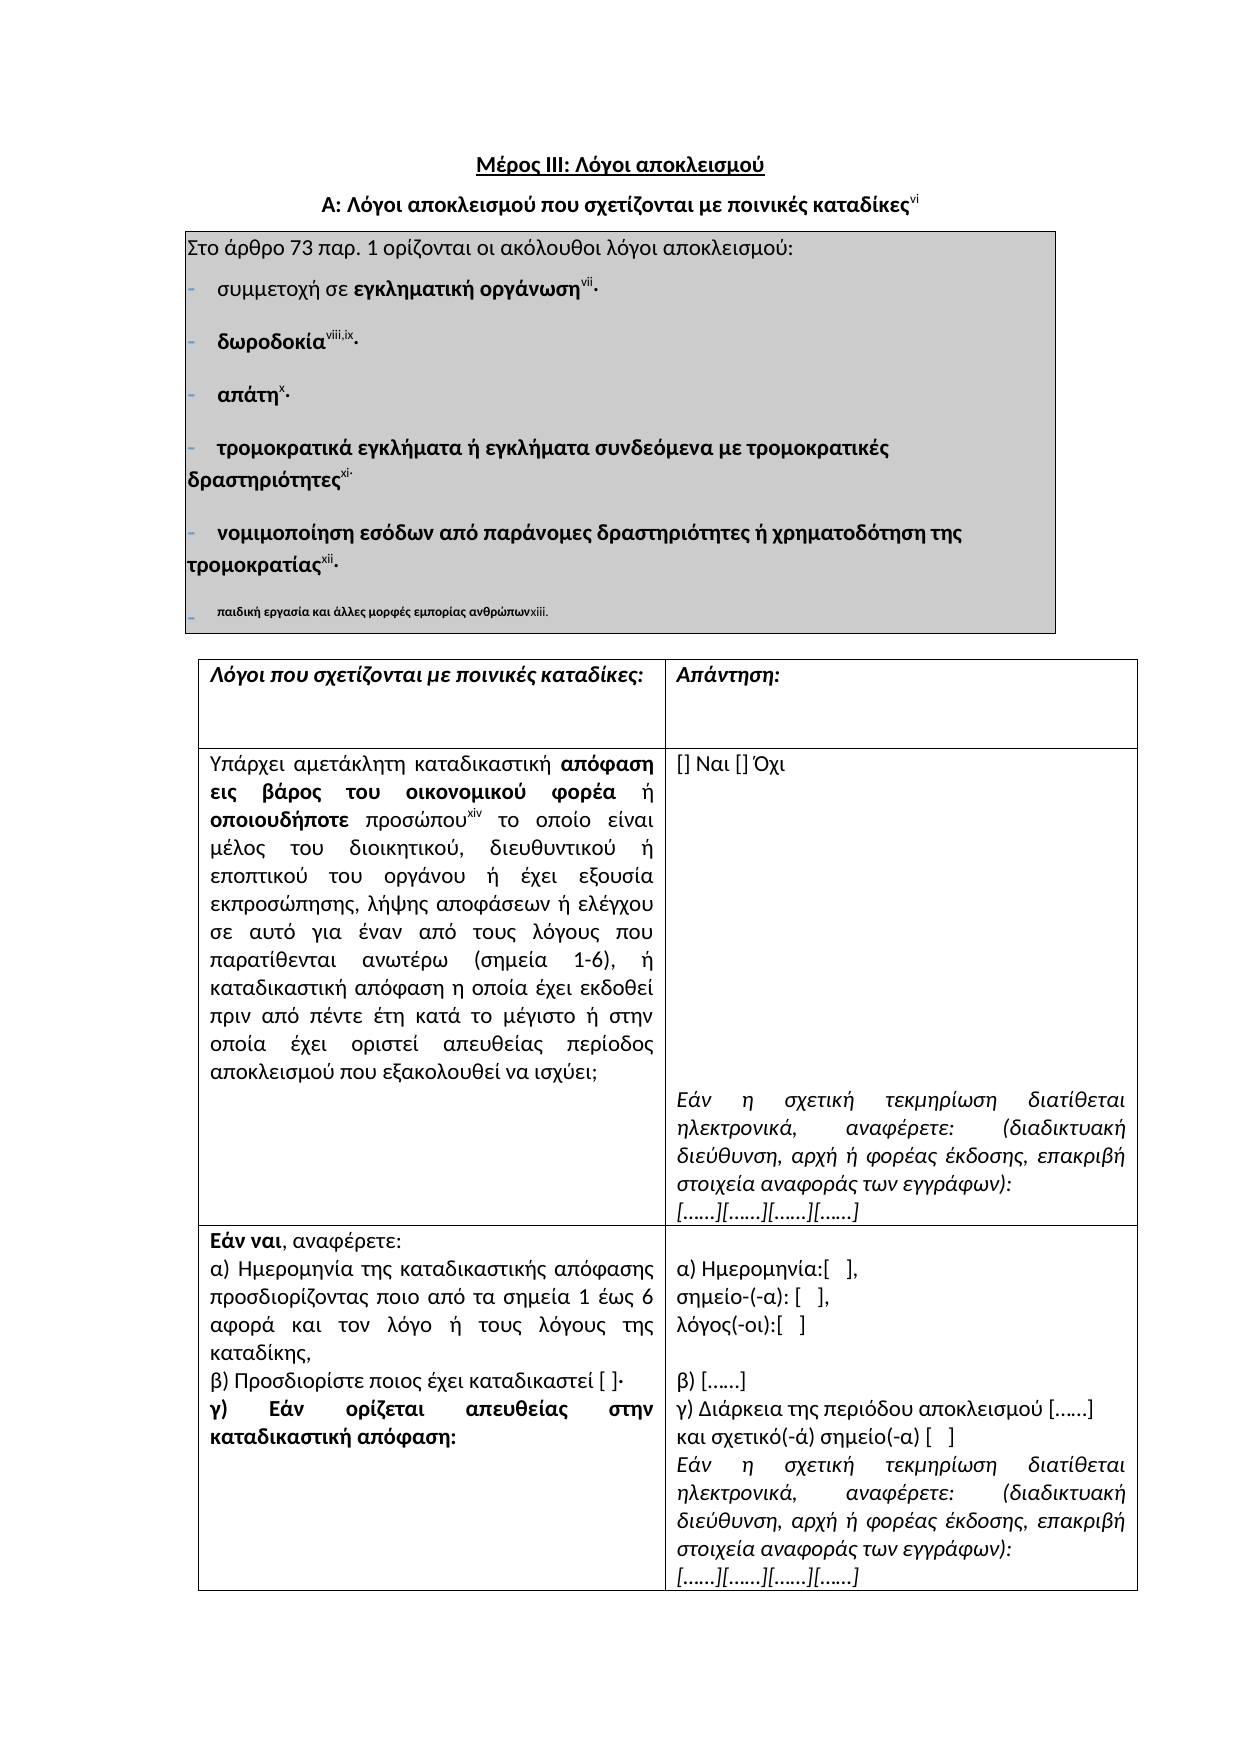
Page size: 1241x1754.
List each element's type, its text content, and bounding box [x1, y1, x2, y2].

table_cell [] Ναι [] Όχι Εάν η σχετική τεκμηρίωση διατίθεται ηλεκτρονικά, αναφέρετε: (διαδικτυακή διεύθυνση, αρχή ή φορέας έκδοσης, επακριβή στοιχεία αναφοράς των εγγράφων): [……][……][……][……] [666, 749, 1137, 1225]
list παιδική εργασία και άλλες μορφές εμπορίας ανθρώπων. [186, 601, 1055, 633]
list τρομοκρατικά εγκλήματα ή εγκλήματα συνδεόμενα με τρομοκρατικές δραστηριότητες· [186, 431, 1055, 493]
table_cell α) Ημερομηνία:[ ], σημείο-(-α): [ ], λόγος(-οι):[ ] β) [……] γ) Διάρκεια της περιόδου αποκλεισμού [……] και σχετικό(-ά) σημείο(-α) [ ] Εάν η σχετική τεκμηρίωση διατίθεται ηλεκτρονικά, αναφέρετε: (διαδικτυακή διεύθυνση, αρχή ή φορέας έκδοσης, επακριβή στοιχεία αναφοράς των εγγράφων): [……][……][……][……] [666, 1226, 1137, 1590]
list δωροδοκία,· [186, 324, 1055, 355]
text Α: Λόγοι αποκλεισμού που σχετίζονται με ποινικές καταδίκες [187, 191, 1053, 218]
text Στο άρθρο 73 παρ. 1 ορίζονται οι ακόλουθοι λόγοι αποκλεισμού: [186, 232, 1055, 261]
list απάτη· [186, 378, 1055, 408]
table_cell Εάν ναι, αναφέρετε: α) Ημερομηνία της καταδικαστικής απόφασης προσδιορίζοντας ποιο από τα σημεία 1 έως 6 αφορά και τον λόγο ή τους λόγους της καταδίκης, β) Προσδιορίστε ποιος έχει καταδικαστεί [ ]· γ) Εάν ορίζεται απευθείας στην καταδικαστική απόφαση: [199, 1226, 665, 1590]
list νομιμοποίηση εσόδων από παράνομες δραστηριότητες ή χρηματοδότηση της τρομοκρατίας· [186, 516, 1055, 578]
table_header Απάντηση: [666, 660, 1137, 748]
table_header Λόγοι που σχετίζονται με ποινικές καταδίκες: [199, 660, 665, 748]
text Μέρος III: Λόγοι αποκλεισμού [187, 150, 1053, 178]
table_cell Υπάρχει αμετάκλητη καταδικαστική απόφαση εις βάρος του οικονομικού φορέα ή οποιουδήποτε προσώπου το οποίο είναι μέλος του διοικητικού, διευθυντικού ή εποπτικού του οργάνου ή έχει εξουσία εκπροσώπησης, λήψης αποφάσεων ή ελέγχου σε αυτό για έναν από τους λόγους που παρατίθενται ανωτέρω (σημεία 1-6), ή καταδικαστική απόφαση η οποία έχει εκδοθεί πριν από πέντε έτη κατά το μέγιστο ή στην οποία έχει οριστεί απευθείας περίοδος αποκλεισμού που εξακολουθεί να ισχύει; [199, 749, 665, 1225]
list συμμετοχή σε εγκληματική οργάνωση· [186, 272, 1055, 302]
